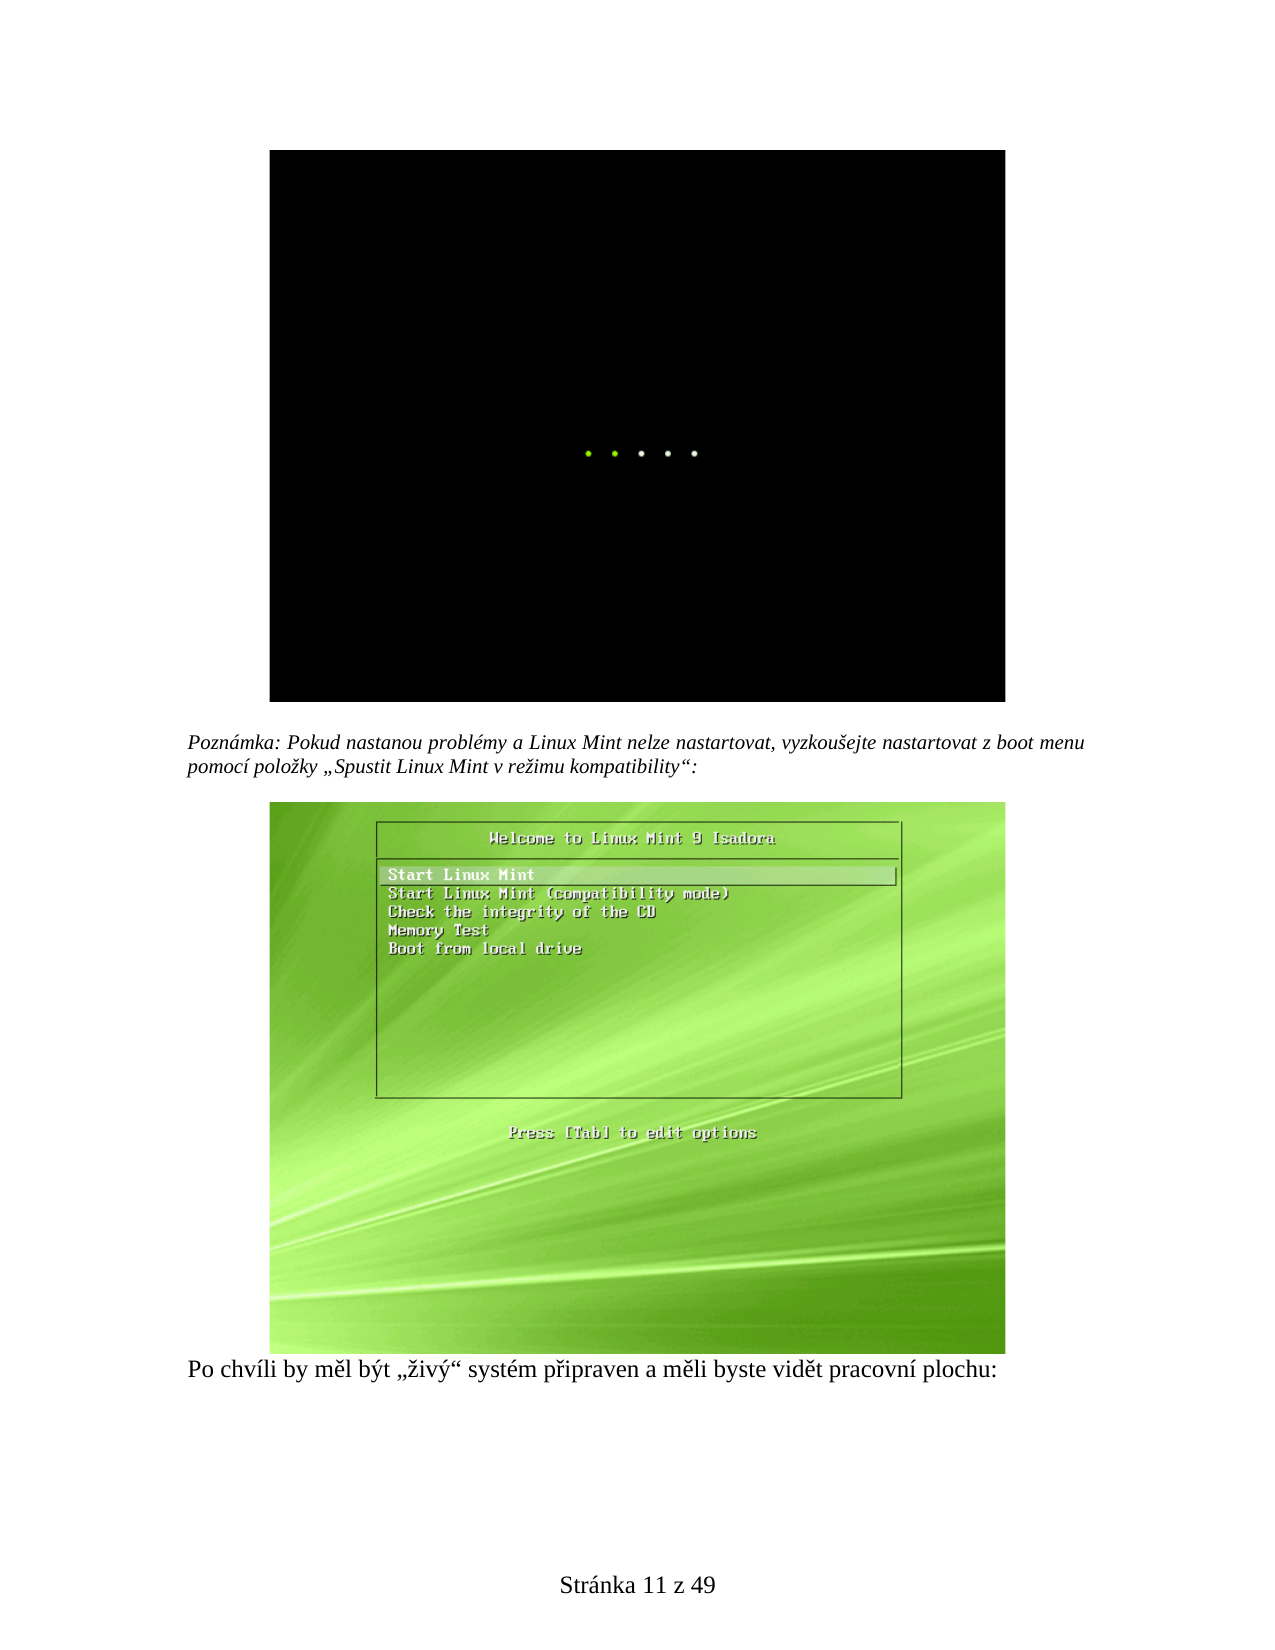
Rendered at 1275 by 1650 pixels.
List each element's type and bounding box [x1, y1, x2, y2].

picture [269, 802, 1006, 1354]
picture [269, 150, 1006, 702]
